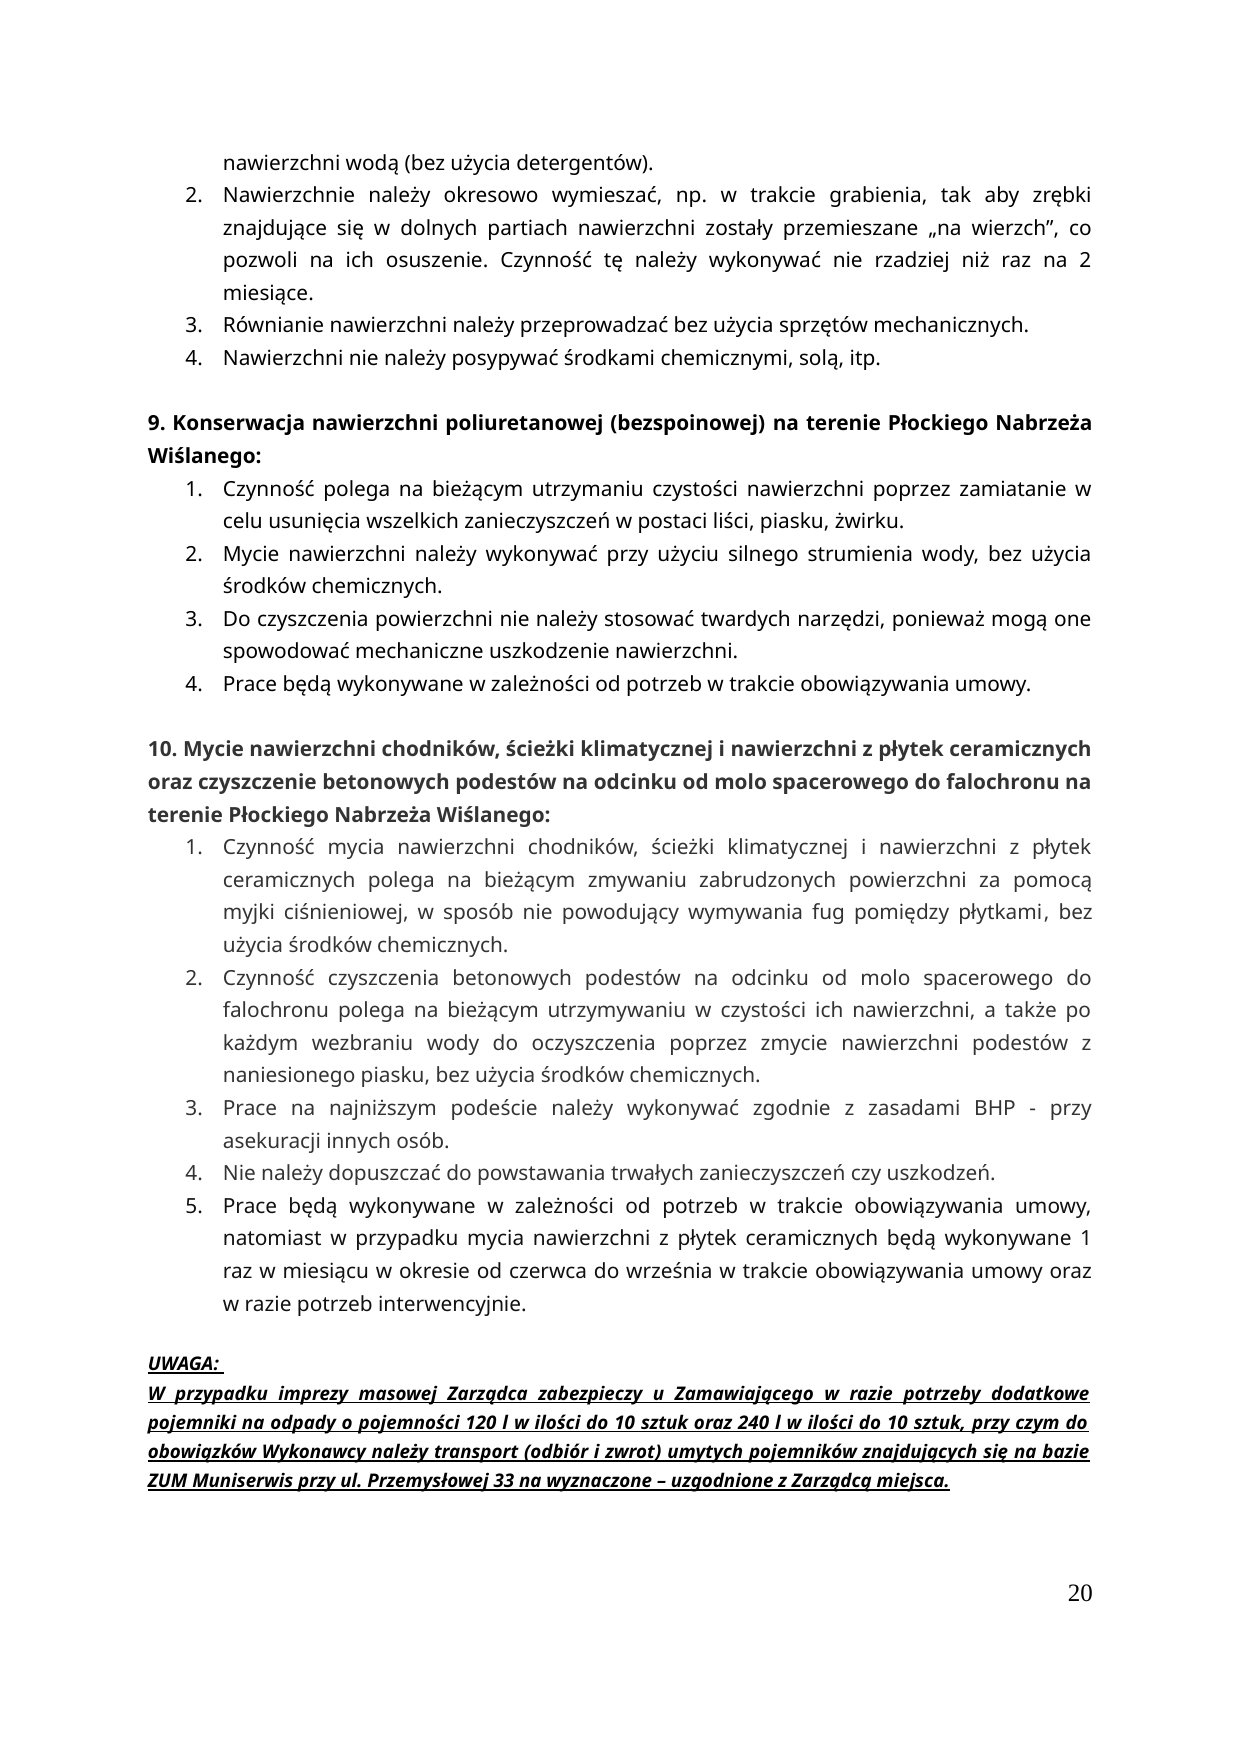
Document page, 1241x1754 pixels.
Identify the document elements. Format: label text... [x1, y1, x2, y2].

list Czynność polega na bieżącym utrzymaniu czystości nawierzchni poprzez zamiatanie w celu usunięcia wszelkich zanieczyszczeń w postaci liści, piasku, żwirku. [185, 474, 1093, 535]
text UWAGA: [148, 1351, 1093, 1376]
list Czynność mycia nawierzchni chodników, ścieżki klimatycznej i nawierzchni z płytek ceramicznych polega na bieżącym zmywaniu zabrudzonych powierzchni za pomocą myjki ciśnieniowej, w sposób nie powodujący wymywania fug pomiędzy płytkami, bez użycia środków chemicznych. [185, 832, 1093, 958]
list Równianie nawierzchni należy przeprowadzać bez użycia sprzętów mechanicznych. [185, 311, 1093, 339]
text 10. Mycie nawierzchni chodników, ścieżki klimatycznej i nawierzchni z płytek ceramicznych oraz czyszczenie betonowych podestów na odcinku od molo spacerowego do falochronu na terenie Płockiego Nabrzeża Wiślanego: [148, 734, 1093, 828]
list Czynność czyszczenia betonowych podestów na odcinku od molo spacerowego do falochronu polega na bieżącym utrzymywaniu w czystości ich nawierzchni, a także po każdym wezbraniu wody do oczyszczenia poprzez zmycie nawierzchni podestów z naniesionego piasku, bez użycia środków chemicznych. [185, 963, 1093, 1089]
list Nawierzchni nie należy posypywać środkami chemicznymi, solą, itp. [185, 343, 1093, 372]
list Mycie nawierzchni należy wykonywać przy użyciu silnego strumienia wody, bez użycia środków chemicznych. [185, 539, 1093, 600]
list Nie należy dopuszczać do powstawania trwałych zanieczyszczeń czy uszkodzeń. [185, 1158, 1093, 1187]
list nawierzchni wodą (bez użycia detergentów). [185, 148, 1093, 176]
list Nawierzchnie należy okresowo wymieszać, np. w trakcie grabienia, tak aby zrębki znajdujące się w dolnych partiach nawierzchni zostały przemieszane „na wierzch”, co pozwoli na ich osuszenie. Czynność tę należy wykonywać nie rzadziej niż raz na 2 miesiące. [185, 180, 1093, 306]
text 9. Konserwacja nawierzchni poliuretanowej (bezspoinowej) na terenie Płockiego Nabrzeża Wiślanego: [148, 408, 1093, 469]
list Prace będą wykonywane w zależności od potrzeb w trakcie obowiązywania umowy, natomiast w przypadku mycia nawierzchni z płytek ceramicznych będą wykonywane 1 raz w miesiącu w okresie od czerwca do września w trakcie obowiązywania umowy oraz w razie potrzeb interwencyjnie. [185, 1191, 1093, 1317]
list Prace będą wykonywane w zależności od potrzeb w trakcie obowiązywania umowy. [185, 669, 1093, 698]
list Do czyszczenia powierzchni nie należy stosować twardych narzędzi, ponieważ mogą one spowodować mechaniczne uszkodzenie nawierzchni. [185, 604, 1093, 665]
list W przypadku imprezy masowej Zarządca zabezpieczy u Zamawiającego w razie potrzeby dodatkowe pojemniki na odpady o pojemności 120 l w ilości do 10 sztuk oraz 240 l w ilości do 10 sztuk, przy czym do obowiązków Wykonawcy należy transport (odbiór i zwrot) umytych pojemników znajdujących się na bazie ZUM Muniserwis przy ul. Przemysłowej 33 na wyznaczone – uzgodnione z Zarządcą miejsca. [148, 1380, 1093, 1493]
list Prace na najniższym podeście należy wykonywać zgodnie z zasadami BHP - przy asekuracji innych osób. [185, 1093, 1093, 1154]
